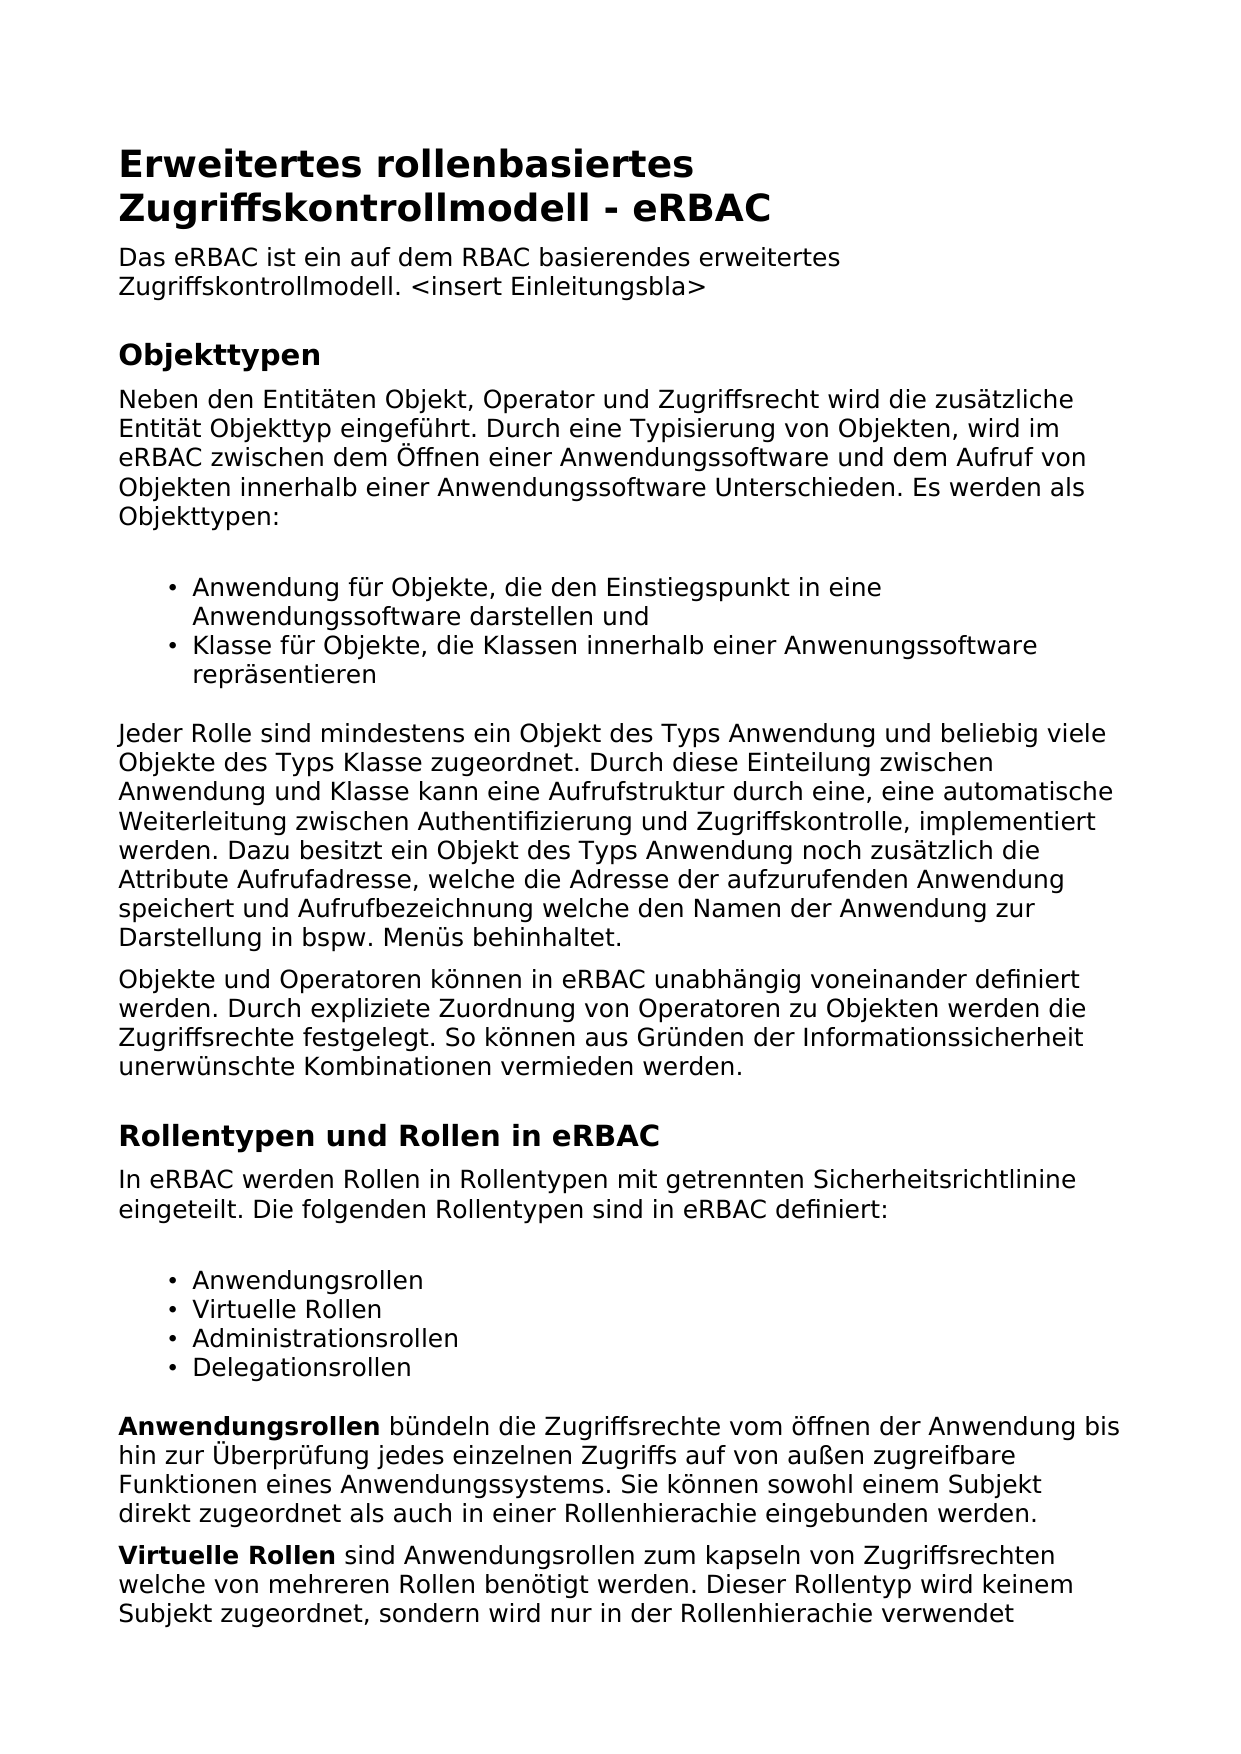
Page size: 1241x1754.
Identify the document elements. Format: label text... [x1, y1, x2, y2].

list Delegationsrollen [177, 1353, 1122, 1383]
text In eRBAC werden Rollen in Rollentypen mit getrennten Sicherheitsrichtlinine eingeteilt. Die folgenden Rollentypen sind in eRBAC definiert: [118, 1166, 1122, 1224]
text Objekte und Operatoren können in eRBAC unabhängig voneinander definiert werden. Durch expliziete Zuordnung von Operatoren zu Objekten werden die Zugriffsrechte festgelegt. So können aus Gründen der Informationssicherheit unerwünschte Kombinationen vermieden werden. [118, 965, 1122, 1082]
subtitle Objekttypen [118, 339, 1122, 373]
text Jeder Rolle sind mindestens ein Objekt des Typs Anwendung und beliebig viele Objekte des Typs Klasse zugeordnet. Durch diese Einteilung zwischen Anwendung und Klasse kann eine Aufrufstruktur durch eine, eine automatische Weiterleitung zwischen Authentifizierung und Zugriffskontrolle, implementiert werden. Dazu besitzt ein Objekt des Typs Anwendung noch zusätzlich die Attribute Aufrufadresse, welche die Adresse der aufzurufenden Anwendung speichert und Aufrufbezeichnung welche den Namen der Anwendung zur Darstellung in bspw. Menüs behinhaltet. [118, 719, 1122, 952]
list Virtuelle Rollen [177, 1295, 1122, 1324]
list Anwendung für Objekte, die den Einstiegspunkt in eine Anwendungssoftware darstellen und [177, 573, 1122, 631]
text Anwendungsrollen bündeln die Zugriffsrechte vom öffnen der Anwendung bis hin zur Überprüfung jedes einzelnen Zugriffs auf von außen zugreifbare Funktionen eines Anwendungssystems. Sie können sowohl einem Subjekt direkt zugeordnet als auch in einer Rollenhierachie eingebunden werden. [118, 1412, 1122, 1529]
text Virtuelle Rollen sind Anwendungsrollen zum kapseln von Zugriffsrechten welche von mehreren Rollen benötigt werden. Dieser Rollentyp wird keinem Subjekt zugeordnet, sondern wird nur in der Rollenhierachie verwendet [118, 1541, 1122, 1629]
list Anwendungsrollen [177, 1266, 1122, 1295]
text Das eRBAC ist ein auf dem RBAC basierendes erweitertes Zugriffskontrollmodell. <insert Einleitungsbla> [118, 243, 1122, 301]
subtitle Rollentypen und Rollen in eRBAC [118, 1119, 1122, 1153]
text Neben den Entitäten Objekt, Operator und Zugriffsrecht wird die zusätzliche Entität Objekttyp eingeführt. Durch eine Typisierung von Objekten, wird im eRBAC zwischen dem Öffnen einer Anwendungssoftware und dem Aufruf von Objekten innerhalb einer Anwendungssoftware Unterschieden. Es werden als Objekttypen: [118, 385, 1122, 531]
subtitle Erweitertes rollenbasiertes Zugriffskontrollmodell - eRBAC [118, 143, 1122, 230]
list Administrationsrollen [177, 1324, 1122, 1353]
list Klasse für Objekte, die Klassen innerhalb einer Anwenungssoftware repräsentieren [177, 631, 1122, 690]
